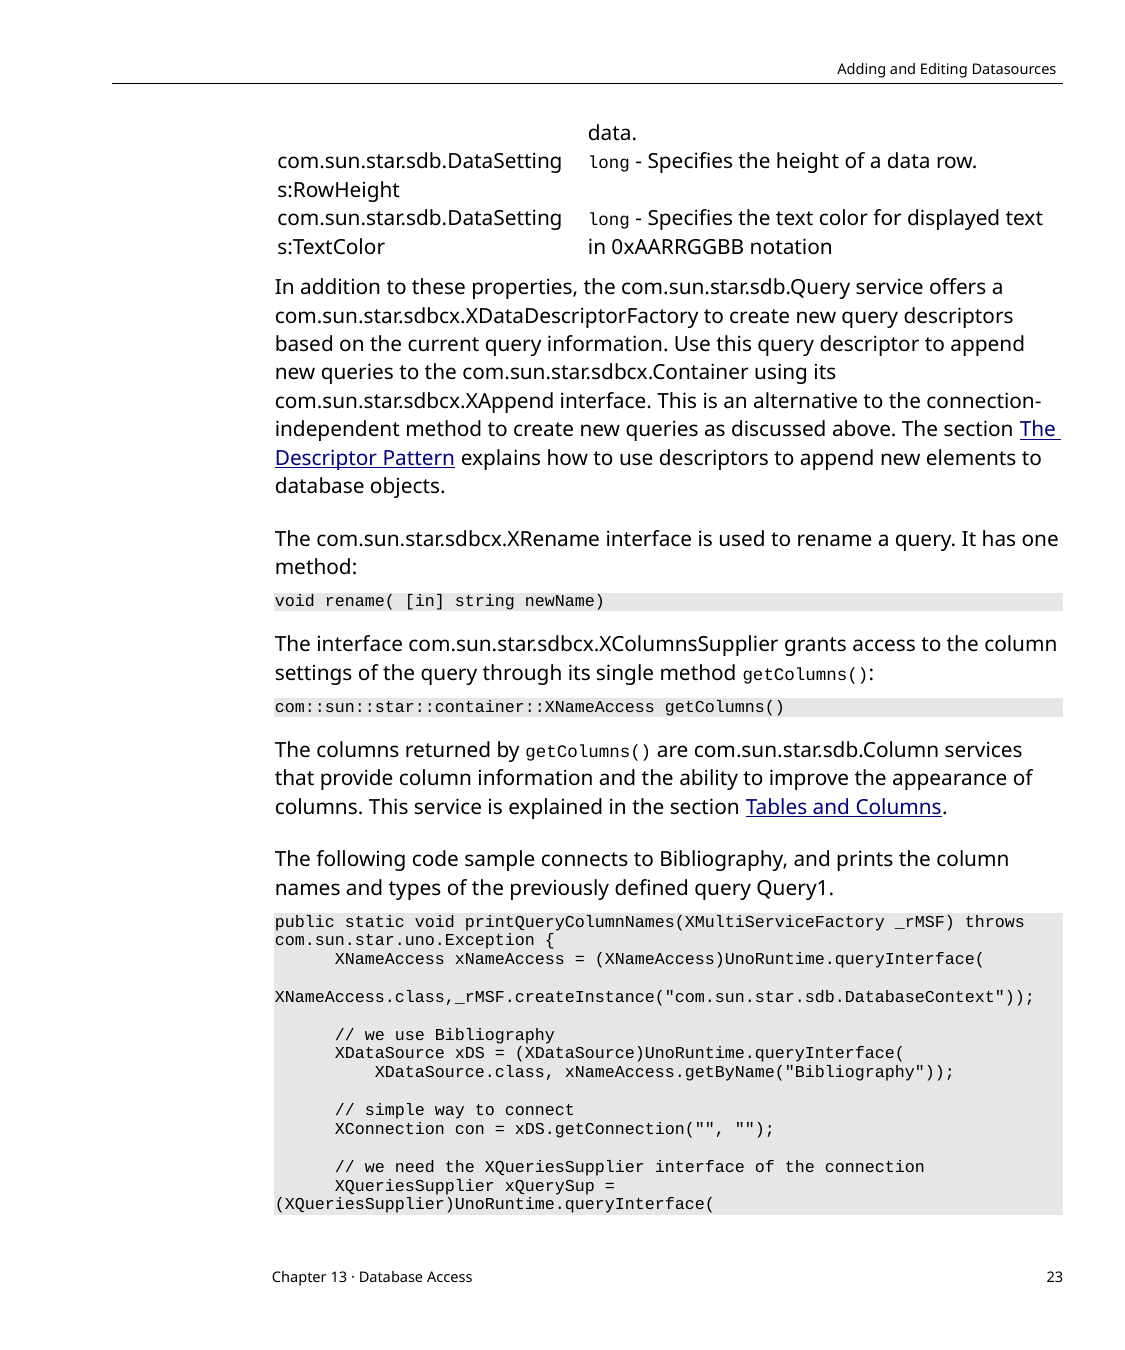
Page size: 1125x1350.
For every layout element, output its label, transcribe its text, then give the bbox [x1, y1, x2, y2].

text The columns returned by getColumns() are com.sun.star.sdb.Column services that provide column information and the ability to improve the appearance of columns. This service is explained in the section Tables and Columns. [274, 735, 1063, 820]
table_cell long - Specifies the height of a data row. [588, 147, 1062, 203]
text The following code sample connects to Bibliography, and prints the column names and types of the previously defined query Query1. [274, 844, 1063, 901]
text public static void printQueryColumnNames(XMultiServiceFactory _rMSF) throws com.sun.star.uno.Exception { XNameAccess xNameAccess = (XNameAccess)UnoRuntime.queryInterface( XNameAccess.class,_rMSF.createInstance("com.sun.star.sdb.DatabaseContext")); // we use Bibliography XDataSource xDS = (XDataSource)UnoRuntime.queryInterface( XDataSource.class, xNameAccess.getByName("Bibliography")); // simple way to connect XConnection con = xDS.getConnection("", ""); // we need the XQueriesSupplier interface of the connection XQueriesSupplier xQuerySup = (XQueriesSupplier)UnoRuntime.queryInterface( [274, 913, 1063, 1215]
text The com.sun.star.sdbcx.XRename interface is used to rename a query. It has one method: [274, 524, 1063, 581]
table_cell com.sun.star.sdb.DataSettings:TextColor [277, 204, 588, 260]
table_cell data. [588, 118, 1062, 147]
table_cell [277, 118, 588, 147]
text In addition to these properties, the com.sun.star.sdb.Query service offers a com.sun.star.sdbcx.XDataDescriptorFactory to create new query descriptors based on the current query information. Use this query descriptor to append new queries to the com.sun.star.sdbcx.Container using its com.sun.star.sdbcx.XAppend interface. This is an alternative to the connection-independent method to create new queries as discussed above. The section The Descriptor Pattern explains how to use descriptors to append new elements to database objects. [274, 272, 1063, 500]
text com::sun::star::container::XNameAccess getColumns() [274, 698, 1063, 717]
text The interface com.sun.star.sdbcx.XColumnsSupplier grants access to the column settings of the query through its single method getColumns(): [274, 629, 1063, 686]
table_cell long - Specifies the text color for displayed text in 0xAARRGGBB notation [588, 204, 1062, 260]
table_cell com.sun.star.sdb.DataSettings:RowHeight [277, 147, 588, 203]
text void rename( [in] string newName) [274, 593, 1063, 611]
